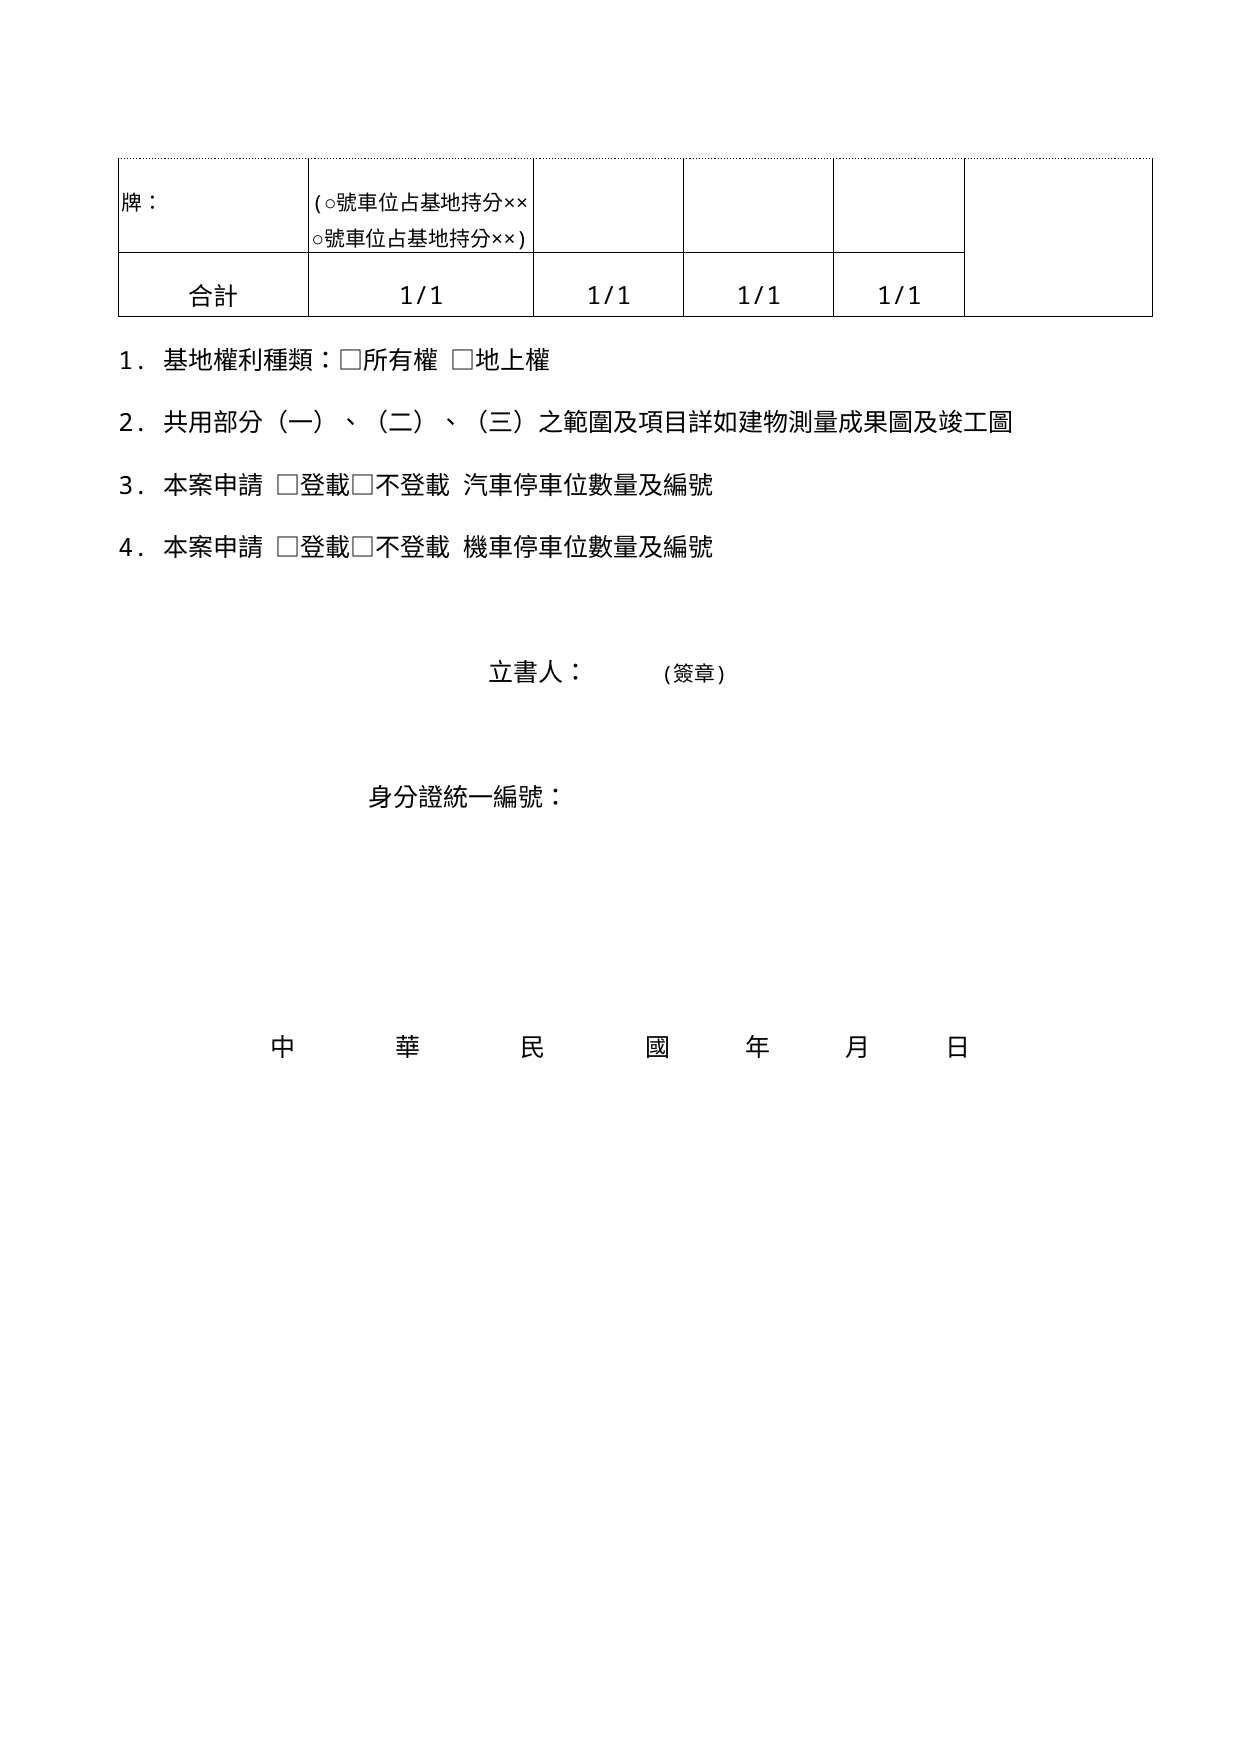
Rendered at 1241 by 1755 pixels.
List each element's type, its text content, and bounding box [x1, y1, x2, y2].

table_cell [834, 158, 964, 252]
table_cell 1/1 [309, 253, 533, 316]
table_cell 1/1 [834, 253, 964, 316]
text 3. 本案申請 □登載□不登載 汽車停車位數量及編號 [118, 442, 1122, 504]
table_cell (○號車位占基地持分×× ○號車位占基地持分××) [309, 158, 533, 252]
text 2. 共用部分（一）、（二）、（三）之範圍及項目詳如建物測量成果圖及竣工圖 [118, 379, 1122, 442]
text 中 華 民 國 年 月 日 [118, 1004, 1122, 1067]
text 立書人： (簽章) [118, 629, 1122, 692]
text 1. 基地權利種類：□所有權 □地上權 [118, 317, 1122, 379]
table_cell [534, 158, 683, 252]
table_cell 1/1 [534, 253, 683, 316]
table_cell 合計 [119, 253, 308, 316]
table_cell 1/1 [684, 253, 833, 316]
text 4. 本案申請 □登載□不登載 機車停車位數量及編號 [118, 504, 1122, 567]
table_cell [684, 158, 833, 252]
table_cell 牌： [119, 158, 308, 252]
table_cell [965, 158, 1152, 316]
text 身分證統一編號： [118, 754, 1122, 817]
